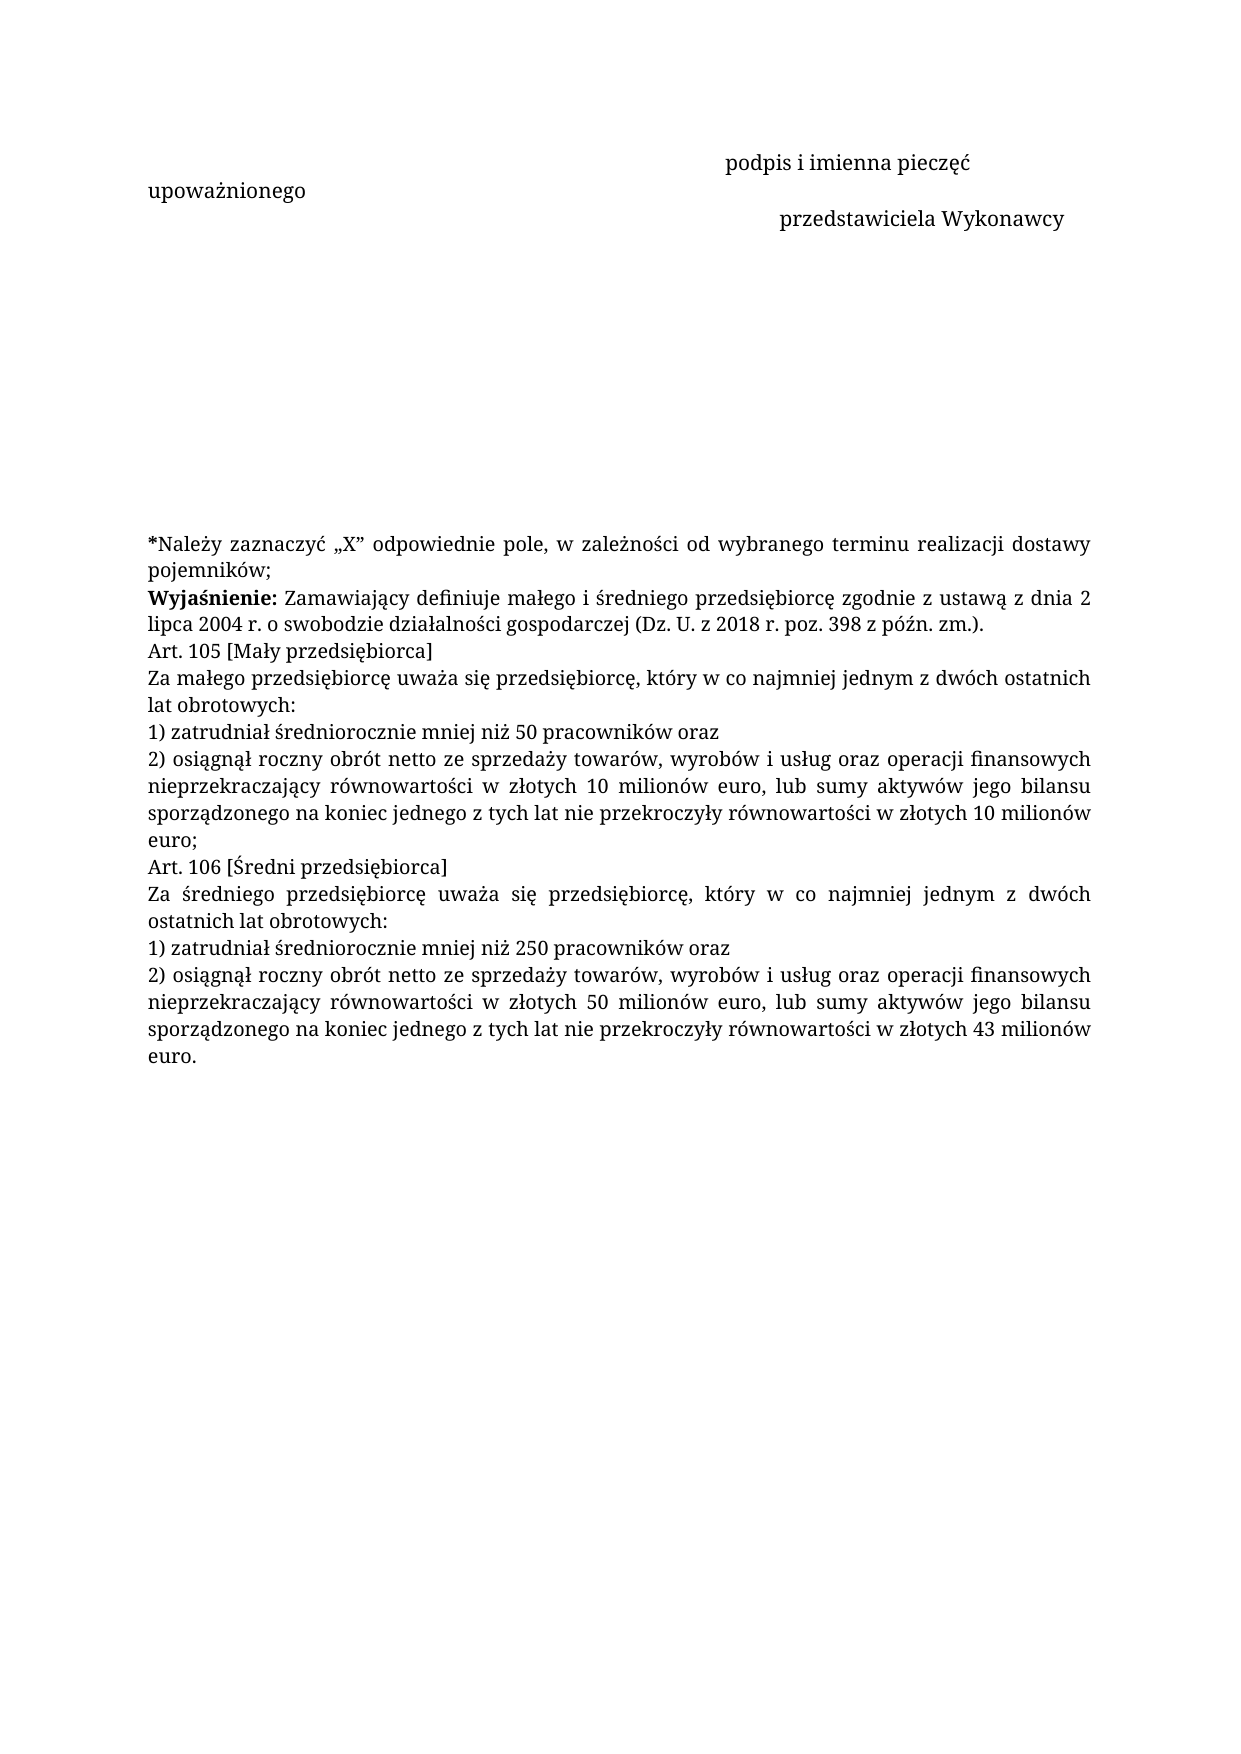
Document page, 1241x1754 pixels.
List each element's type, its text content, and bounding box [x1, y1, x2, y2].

text podpis i imienna pieczęć upoważnionego [148, 148, 1092, 204]
text Za małego przedsiębiorcę uważa się przedsiębiorcę, który w co najmniej jednym z dwóch ostatnich lat obrotowych: [148, 665, 1092, 719]
text Art. 106 [Średni przedsiębiorca] [148, 853, 1092, 881]
text 1) zatrudniał średniorocznie mniej niż 50 pracowników oraz [148, 719, 1092, 746]
text *Należy zaznaczyć „X” odpowiednie pole, w zależności od wybranego terminu realizacji dostawy pojemników; [148, 530, 1092, 584]
text 2) osiągnął roczny obrót netto ze sprzedaży towarów, wyrobów i usług oraz operacji finansowych nieprzekraczający równowartości w złotych 10 milionów euro, lub sumy aktywów jego bilansu sporządzonego na koniec jednego z tych lat nie przekroczyły równowartości w złotych 10 milionów euro; [148, 746, 1092, 853]
text Art. 105 [Mały przedsiębiorca] [148, 638, 1092, 665]
text Za średniego przedsiębiorcę uważa się przedsiębiorcę, który w co najmniej jednym z dwóch ostatnich lat obrotowych: [148, 881, 1092, 934]
text przedstawiciela Wykonawcy [148, 204, 1092, 233]
text 1) zatrudniał średniorocznie mniej niż 250 pracowników oraz [148, 934, 1092, 961]
text Wyjaśnienie: Zamawiający definiuje małego i średniego przedsiębiorcę zgodnie z ustawą z dnia 2 lipca 2004 r. o swobodzie działalności gospodarczej (Dz. U. z 2018 r. poz. 398 z późn. zm.). [148, 584, 1092, 638]
text 2) osiągnął roczny obrót netto ze sprzedaży towarów, wyrobów i usług oraz operacji finansowych nieprzekraczający równowartości w złotych 50 milionów euro, lub sumy aktywów jego bilansu sporządzonego na koniec jednego z tych lat nie przekroczyły równowartości w złotych 43 milionów euro. [148, 961, 1092, 1069]
